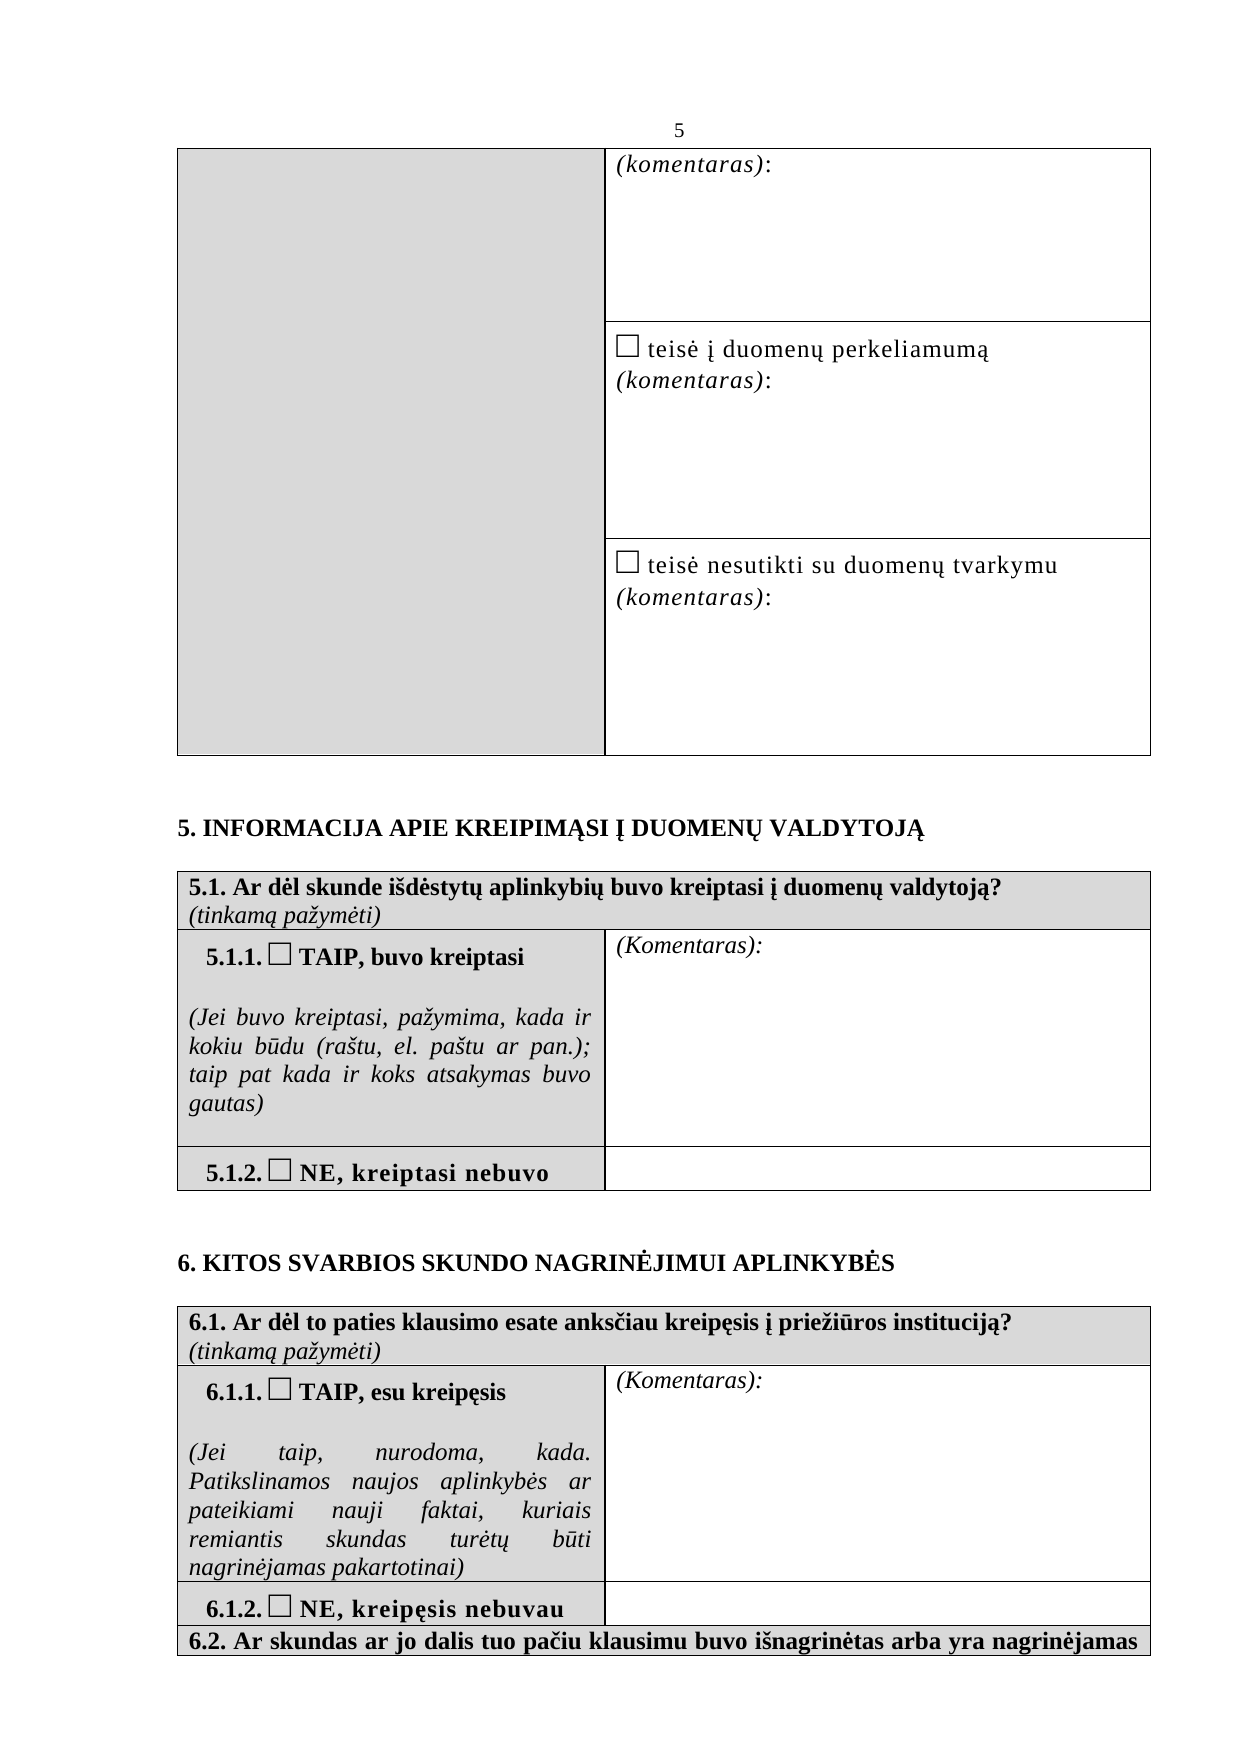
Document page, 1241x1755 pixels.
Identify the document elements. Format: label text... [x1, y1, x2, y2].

table_cell 6.2. Ar skundas ar jo dalis tuo pačiu klausimu buvo išnagrinėtas arba yra nagrinėjamas [178, 1626, 1150, 1655]
table_cell (Komentaras): [606, 930, 1150, 1146]
table_header 6.1. Ar dėl to paties klausimo esate anksčiau kreipęsis į priežiūros instituciją? (tinkamą pažymėti) [178, 1307, 1150, 1364]
table_header 5.1. Ar dėl skunde išdėstytų aplinkybių buvo kreiptasi į duomenų valdytoją? (tinkamą pažymėti) [178, 872, 1150, 929]
table_cell □ teisė į duomenų perkeliamumą (komentaras): [606, 322, 1150, 538]
table_cell 5.1.2. □ NE, kreiptasi nebuvo [178, 1147, 604, 1190]
table_cell [606, 1582, 1150, 1625]
table_cell [178, 149, 604, 754]
table_cell (komentaras): [606, 149, 1150, 321]
text 5. INFORMACIJA APIE KREIPIMĄSI Į DUOMENŲ VALDYTOJĄ [177, 813, 1181, 842]
table_cell 6.1.2. □ NE, kreipęsis nebuvau [178, 1582, 604, 1625]
table_cell [606, 1147, 1150, 1190]
table_cell 5.1.1. □ TAIP, buvo kreiptasi (Jei buvo kreiptasi, pažymima, kada ir kokiu būdu (raštu, el. paštu ar pan.); taip pat kada ir koks atsakymas buvo gautas) [178, 930, 604, 1146]
text 6. KITOS SVARBIOS SKUNDO NAGRINĖJIMUI APLINKYBĖS [177, 1248, 1181, 1277]
table_cell □ teisė nesutikti su duomenų tvarkymu (komentaras): [606, 539, 1150, 754]
table_cell 6.1.1. □ TAIP, esu kreipęsis (Jei taip, nurodoma, kada. Patikslinamos naujos aplinkybės ar pateikiami nauji faktai, kuriais remiantis skundas turėtų būti nagrinėjamas pakartotinai) [178, 1366, 604, 1581]
table_cell (Komentaras): [606, 1366, 1150, 1581]
